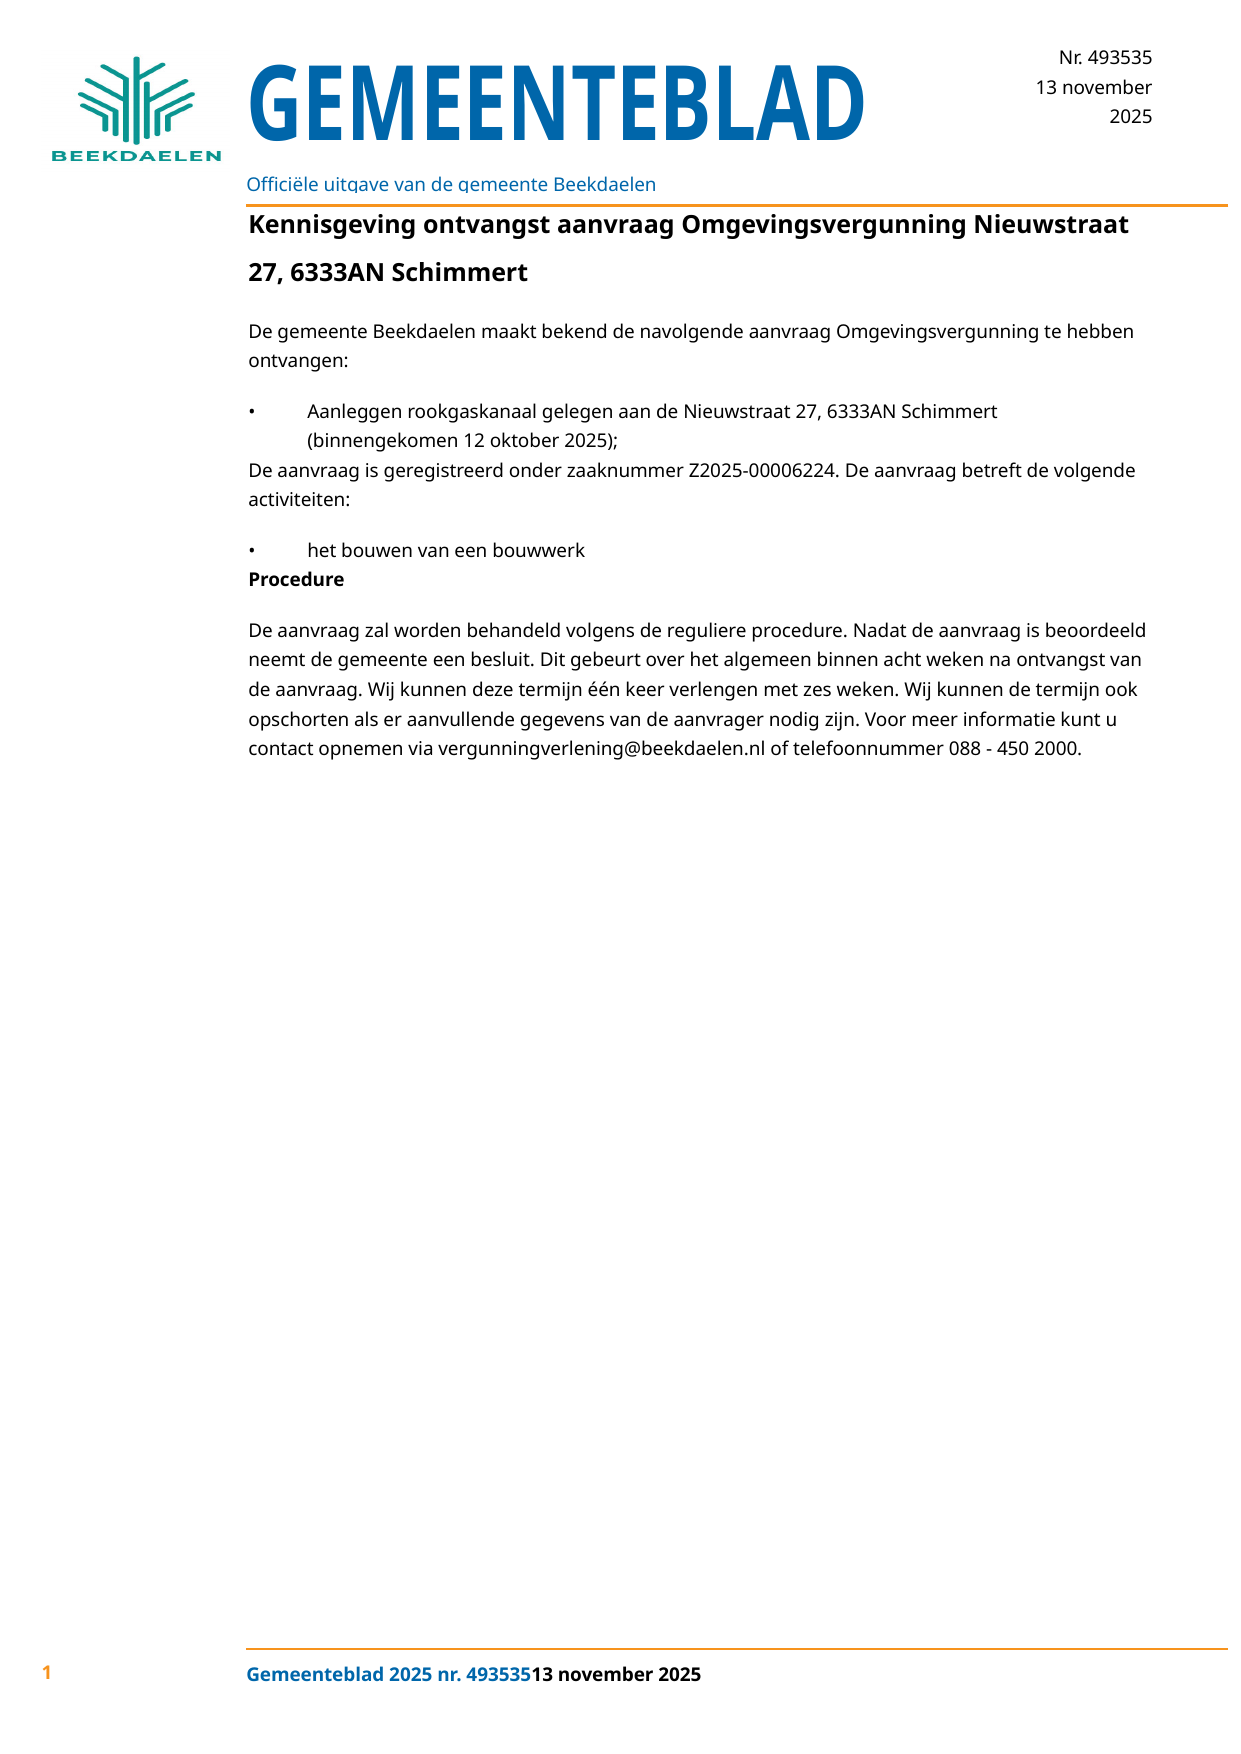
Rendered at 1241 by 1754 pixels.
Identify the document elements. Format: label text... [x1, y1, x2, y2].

text Procedure [248, 567, 1152, 592]
list Aanleggen rookgaskanaal gelegen aan de Nieuwstraat 27, 6333AN Schimmert (binnengekomen 12 oktober 2025); [248, 398, 1152, 453]
text Kennisgeving ontvangst aanvraag Omgevingsvergunning Nieuwstraat 27, 6333AN Schimmert [248, 207, 1152, 288]
text De aanvraag is geregistreerd onder zaaknummer Z2025-00006224. De aanvraag betreft de volgende activiteiten: [248, 457, 1152, 512]
picture [41, 47, 231, 172]
text De aanvraag zal worden behandeld volgens de reguliere procedure. Nadat de aanvraag is beoordeeld neemt de gemeente een besluit. Dit gebeurt over het algemeen binnen acht weken na ontvangst van de aanvraag. Wij kunnen deze termijn één keer verlengen met zes weken. Wij kunnen de termijn ook opschorten als er aanvullende gegevens van de aanvrager nodig zijn. Voor meer informatie kunt u contact opnemen via vergunningverlening@beekdaelen.nl of telefoonnummer 088 - 450 2000. [248, 617, 1152, 761]
text De gemeente Beekdaelen maakt bekend de navolgende aanvraag Omgevingsvergunning te hebben ontvangen: [248, 318, 1152, 373]
list het bouwen van een bouwwerk [248, 537, 1152, 563]
